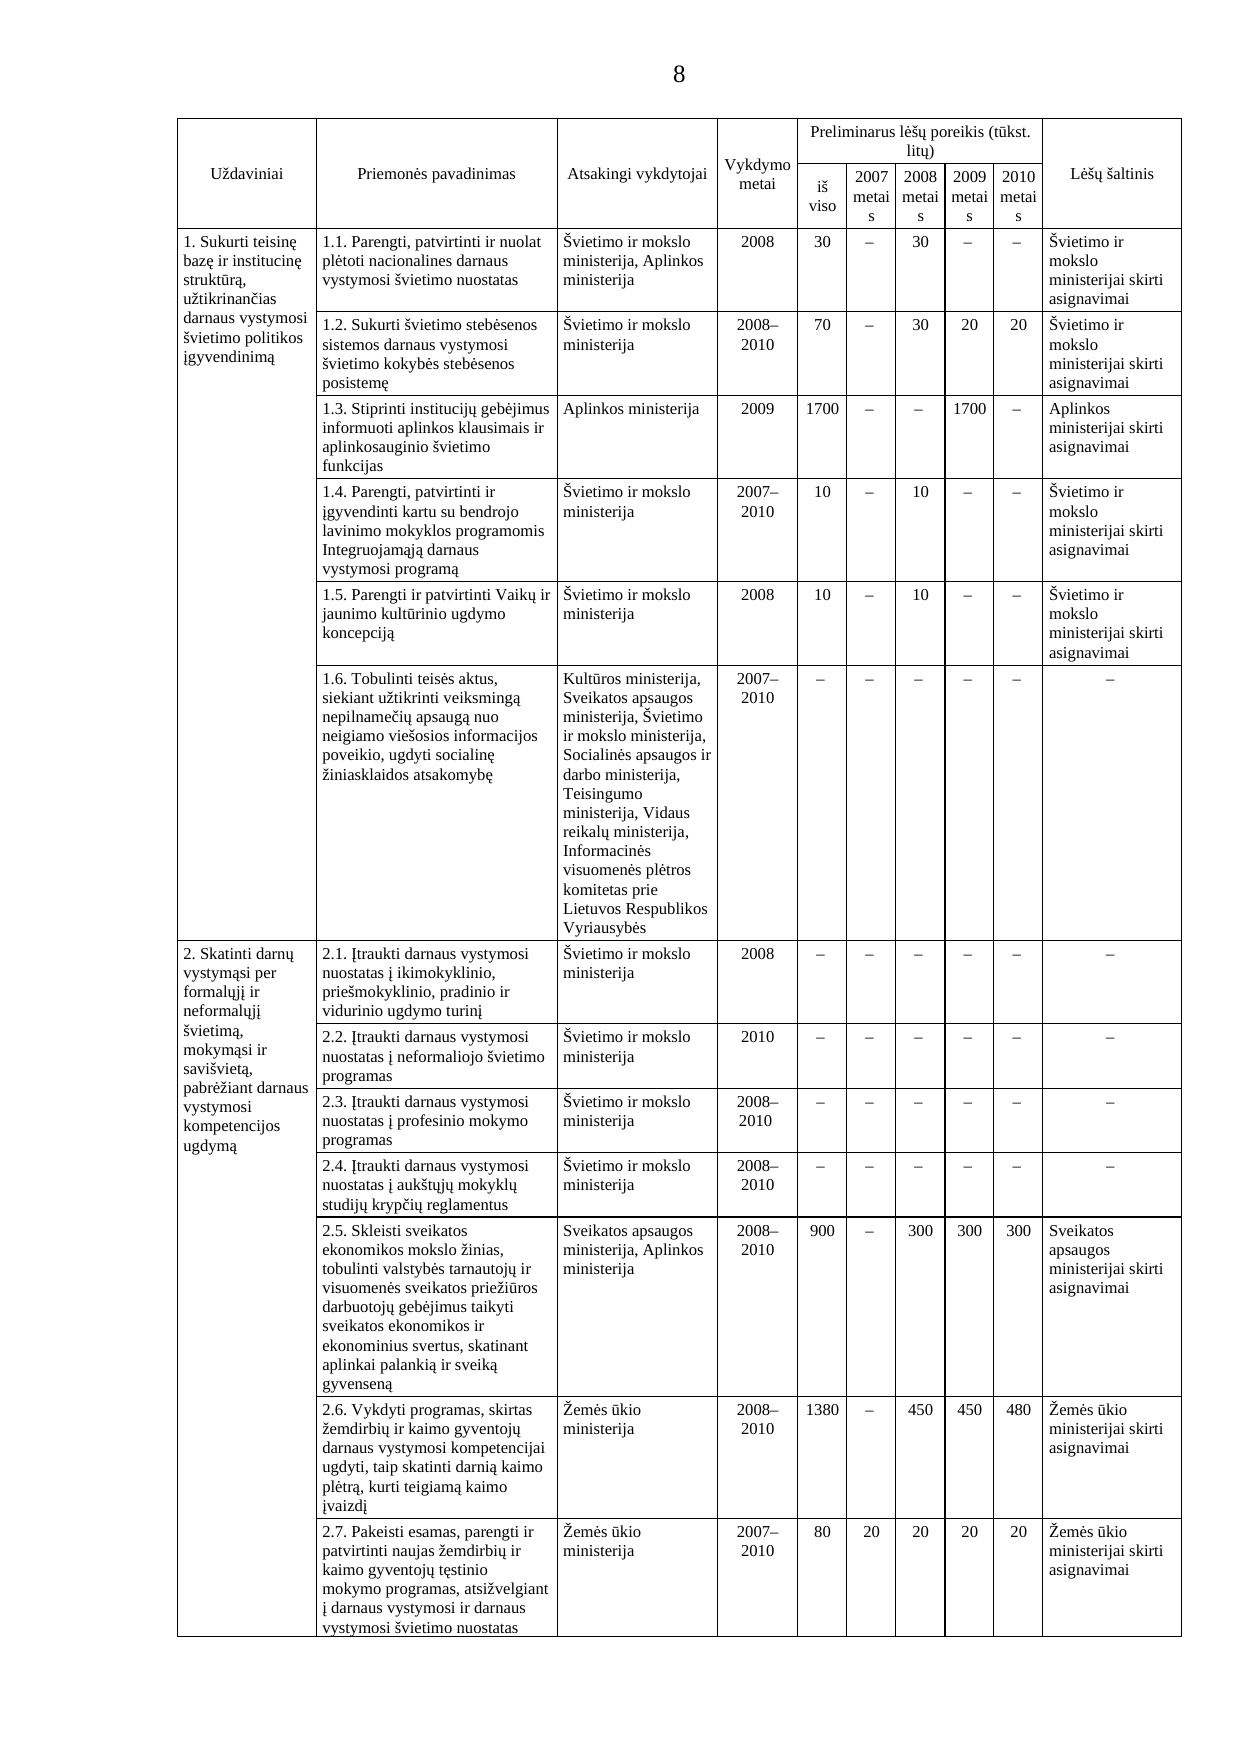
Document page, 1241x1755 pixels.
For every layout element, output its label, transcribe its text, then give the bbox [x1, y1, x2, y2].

table_cell – [994, 1153, 1042, 1216]
table_cell 20 [994, 1519, 1042, 1636]
table_cell – [946, 1024, 993, 1088]
table_cell 1.4. Parengti, patvirtinti ir įgyvendinti kartu su bendrojo lavinimo mokyklos programomis Integruojamąją darnaus vystymosi programą [317, 479, 557, 581]
table_cell 1380 [798, 1397, 846, 1518]
table_cell – [1043, 666, 1181, 940]
table_cell 30 [896, 312, 944, 395]
table_cell 10 [896, 582, 944, 664]
table_cell – [994, 666, 1042, 940]
table_cell – [994, 1024, 1042, 1088]
table_cell 1.3. Stiprinti institucijų gebėjimus informuoti aplinkos klausimais ir aplinkosauginio švietimo funkcijas [317, 396, 557, 478]
table_cell 2. Skatinti darnų vystymąsi per formalųjį ir neformalųjį švietimą, mokymąsi ir savišvietą, pabrėžiant darnaus vystymosi kompetencijos ugdymą [178, 941, 316, 1636]
table_cell Aplinkos ministerija [558, 396, 717, 478]
table_cell 1700 [798, 396, 846, 478]
table_cell – [896, 1153, 944, 1216]
table_cell iš viso [798, 164, 846, 228]
table_cell 2008 [718, 941, 797, 1023]
table_cell 2.2. Įtraukti darnaus vystymosi nuostatas į neformaliojo švietimo programas [317, 1024, 557, 1088]
table_cell 2010 [718, 1024, 797, 1088]
table_cell 2010 metais [994, 164, 1042, 228]
table_cell Švietimo ir mokslo ministerijai skirti asignavimai [1043, 479, 1181, 581]
table_cell – [1043, 941, 1181, 1023]
table_cell Žemės ūkio ministerija [558, 1519, 717, 1636]
table_cell 30 [896, 229, 944, 311]
table_cell 20 [994, 312, 1042, 395]
table_cell 2008–2010 [718, 1397, 797, 1518]
table_cell 10 [798, 479, 846, 581]
table_cell 2.7. Pakeisti esamas, parengti ir patvirtinti naujas žemdirbių ir kaimo gyventojų tęstinio mokymo programas, atsižvelgiant į darnaus vystymosi ir darnaus vystymosi švietimo nuostatas [317, 1519, 557, 1636]
table_cell Švietimo ir mokslo ministerija [558, 479, 717, 581]
table_cell – [847, 312, 895, 395]
table_cell 2008–2010 [718, 1089, 797, 1152]
table_cell 2008–2010 [718, 1218, 797, 1396]
table_header Preliminarus lėšų poreikis (tūkst. litų) [798, 119, 1042, 163]
table_cell – [946, 941, 993, 1023]
table_cell – [946, 479, 993, 581]
table_cell 2007–2010 [718, 666, 797, 940]
table_cell – [994, 229, 1042, 311]
table_cell – [847, 1024, 895, 1088]
table_header Priemonės pavadinimas [317, 119, 557, 228]
table_cell Sveikatos apsaugos ministerijai skirti asignavimai [1043, 1218, 1181, 1396]
table_cell 450 [946, 1397, 993, 1518]
table_cell – [798, 1089, 846, 1152]
table_cell Sveikatos apsaugos ministerija, Aplinkos ministerija [558, 1218, 717, 1396]
table_cell – [896, 1024, 944, 1088]
table_cell 80 [798, 1519, 846, 1636]
table_cell Švietimo ir mokslo ministerijai skirti asignavimai [1043, 229, 1181, 311]
table_cell – [847, 1153, 895, 1216]
table_cell 2007–2010 [718, 479, 797, 581]
table_cell 2.1. Įtraukti darnaus vystymosi nuostatas į ikimokyklinio, priešmokyklinio, pradinio ir vidurinio ugdymo turinį [317, 941, 557, 1023]
table_cell Žemės ūkio ministerija [558, 1397, 717, 1518]
table_cell – [994, 582, 1042, 664]
table_cell 480 [994, 1397, 1042, 1518]
table_cell – [847, 396, 895, 478]
table_cell – [798, 666, 846, 940]
table_cell 2008–2010 [718, 1153, 797, 1216]
table_cell 70 [798, 312, 846, 395]
table_cell – [847, 229, 895, 311]
table_cell 1.1. Parengti, patvirtinti ir nuolat plėtoti nacionalines darnaus vystymosi švietimo nuostatas [317, 229, 557, 311]
table_cell 2008–2010 [718, 312, 797, 395]
table_cell – [847, 479, 895, 581]
table_cell – [847, 1397, 895, 1518]
table_cell 2009 metais [946, 164, 993, 228]
table_cell – [994, 1089, 1042, 1152]
table_cell Švietimo ir mokslo ministerija [558, 941, 717, 1023]
table_cell 2007–2010 [718, 1519, 797, 1636]
table_cell Kultūros ministerija, Sveikatos apsaugos ministerija, Švietimo ir mokslo ministerija, Socialinės apsaugos ir darbo ministerija, Teisingumo ministerija, Vidaus reikalų ministerija, Informacinės visuomenės plėtros komitetas prie Lietuvos Respublikos Vyriausybės [558, 666, 717, 940]
table_header Lėšų šaltinis [1043, 119, 1181, 228]
table_cell 20 [896, 1519, 944, 1636]
table_cell 2008 metais [896, 164, 944, 228]
table_cell – [798, 1153, 846, 1216]
table_cell 900 [798, 1218, 846, 1396]
table_cell Švietimo ir mokslo ministerijai skirti asignavimai [1043, 582, 1181, 664]
table_cell Švietimo ir mokslo ministerija, Aplinkos ministerija [558, 229, 717, 311]
table_cell Švietimo ir mokslo ministerija [558, 1089, 717, 1152]
table_cell – [847, 1089, 895, 1152]
table_cell – [1043, 1089, 1181, 1152]
table_header Atsakingi vykdytojai [558, 119, 717, 228]
table_cell 300 [994, 1218, 1042, 1396]
table_cell – [847, 666, 895, 940]
table_cell – [946, 666, 993, 940]
table_cell – [994, 396, 1042, 478]
table_cell – [896, 396, 944, 478]
table_cell – [994, 479, 1042, 581]
table_cell – [946, 1089, 993, 1152]
table_cell 20 [946, 312, 993, 395]
table_cell – [896, 666, 944, 940]
table_header Vykdymo metai [718, 119, 797, 228]
table_cell 300 [896, 1218, 944, 1396]
table_cell 450 [896, 1397, 944, 1518]
table_cell – [798, 1024, 846, 1088]
table_cell – [1043, 1024, 1181, 1088]
table_cell Žemės ūkio ministerijai skirti asignavimai [1043, 1519, 1181, 1636]
table_cell – [896, 941, 944, 1023]
table_cell 1.5. Parengti ir patvirtinti Vaikų ir jaunimo kultūrinio ugdymo koncepciją [317, 582, 557, 664]
table_cell 2007 metais [847, 164, 895, 228]
table_cell – [847, 582, 895, 664]
table_cell Švietimo ir mokslo ministerija [558, 1024, 717, 1088]
table_cell 1.6. Tobulinti teisės aktus, siekiant užtikrinti veiksmingą nepilnamečių apsaugą nuo neigiamo viešosios informacijos poveikio, ugdyti socialinę žiniasklaidos atsakomybę [317, 666, 557, 940]
table_cell Švietimo ir mokslo ministerija [558, 582, 717, 664]
table_cell 30 [798, 229, 846, 311]
table_cell 20 [946, 1519, 993, 1636]
table_cell 300 [946, 1218, 993, 1396]
table_cell 10 [798, 582, 846, 664]
table_cell – [946, 229, 993, 311]
table_cell – [946, 1153, 993, 1216]
table_header Uždaviniai [178, 119, 316, 228]
table_cell Švietimo ir mokslo ministerijai skirti asignavimai [1043, 312, 1181, 395]
table_cell 2.3. Įtraukti darnaus vystymosi nuostatas į profesinio mokymo programas [317, 1089, 557, 1152]
table_cell 2008 [718, 229, 797, 311]
table_cell 20 [847, 1519, 895, 1636]
table_cell 2009 [718, 396, 797, 478]
table_cell 1.2. Sukurti švietimo stebėsenos sistemos darnaus vystymosi švietimo kokybės stebėsenos posistemę [317, 312, 557, 395]
table_cell 1. Sukurti teisinę bazę ir institucinę struktūrą, užtikrinančias darnaus vystymosi švietimo politikos įgyvendinimą [178, 229, 316, 940]
table_cell – [847, 941, 895, 1023]
table_cell – [994, 941, 1042, 1023]
table_cell 2.6. Vykdyti programas, skirtas žemdirbių ir kaimo gyventojų darnaus vystymosi kompetencijai ugdyti, taip skatinti darnią kaimo plėtrą, kurti teigiamą kaimo įvaizdį [317, 1397, 557, 1518]
table_cell Žemės ūkio ministerijai skirti asignavimai [1043, 1397, 1181, 1518]
table_cell Švietimo ir mokslo ministerija [558, 312, 717, 395]
table_cell 2.5. Skleisti sveikatos ekonomikos mokslo žinias, tobulinti valstybės tarnautojų ir visuomenės sveikatos priežiūros darbuotojų gebėjimus taikyti sveikatos ekonomikos ir ekonominius svertus, skatinant aplinkai palankią ir sveiką gyvenseną [317, 1218, 557, 1396]
table_cell – [896, 1089, 944, 1152]
table_cell – [847, 1218, 895, 1396]
table_cell – [798, 941, 846, 1023]
table_cell Aplinkos ministerijai skirti asignavimai [1043, 396, 1181, 478]
table_cell Švietimo ir mokslo ministerija [558, 1153, 717, 1216]
table_cell 2.4. Įtraukti darnaus vystymosi nuostatas į aukštųjų mokyklų studijų krypčių reglamentus [317, 1153, 557, 1216]
table_cell 1700 [946, 396, 993, 478]
table_cell – [946, 582, 993, 664]
table_cell 10 [896, 479, 944, 581]
table_cell – [1043, 1153, 1181, 1216]
table_cell 2008 [718, 582, 797, 664]
